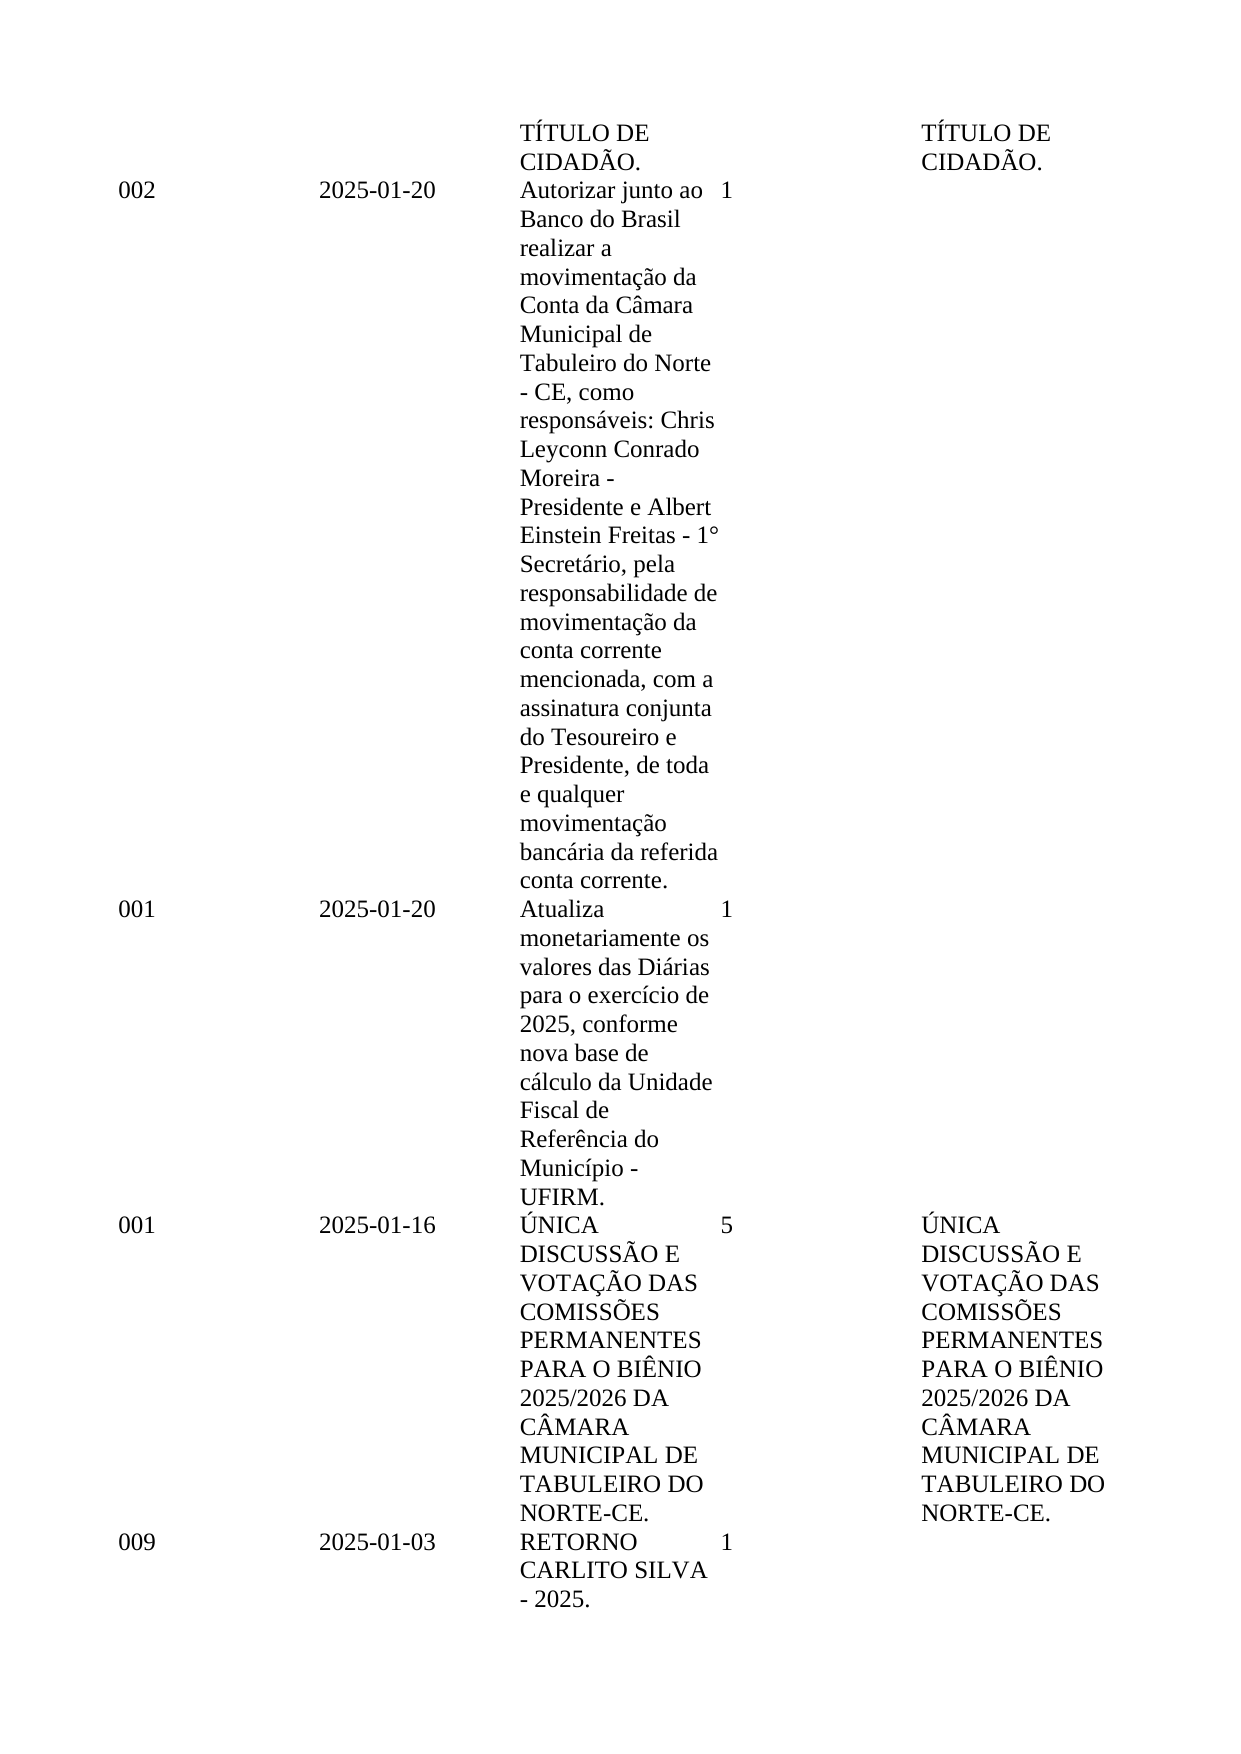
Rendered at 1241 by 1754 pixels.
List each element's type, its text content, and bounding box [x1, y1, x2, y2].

table_cell 2025-01-20 [319, 894, 519, 1211]
table_cell 5 [720, 1211, 921, 1527]
table_cell 001 [118, 894, 319, 1211]
table_cell 001 [118, 1211, 319, 1527]
table_cell Atualiza monetariamente os valores das Diárias para o exercício de 2025, conforme nova base de cálculo da Unidade Fiscal de Referência do Município - UFIRM. [520, 894, 720, 1211]
table_cell [921, 176, 1122, 894]
table_cell [921, 1527, 1122, 1613]
table_cell 2025-01-16 [319, 1211, 519, 1527]
table_cell [921, 894, 1122, 1211]
table_cell [319, 118, 519, 176]
table_cell RETORNO CARLITO SILVA - 2025. [520, 1527, 720, 1613]
table_cell TÍTULO DE CIDADÃO. [921, 118, 1122, 176]
table_cell ÚNICA DISCUSSÃO E VOTAÇÃO DAS COMISSÕES PERMANENTES PARA O BIÊNIO 2025/2026 DA CÂMARA MUNICIPAL DE TABULEIRO DO NORTE-CE. [921, 1211, 1122, 1527]
table_cell TÍTULO DE CIDADÃO. [520, 118, 720, 176]
table_cell Autorizar junto ao Banco do Brasil realizar a movimentação da Conta da Câmara Municipal de Tabuleiro do Norte - CE, como responsáveis: Chris Leyconn Conrado Moreira - Presidente e Albert Einstein Freitas - 1° Secretário, pela responsabilidade de movimentação da conta corrente mencionada, com a assinatura conjunta do Tesoureiro e Presidente, de toda e qualquer movimentação bancária da referida conta corrente. [520, 176, 720, 894]
table_cell ÚNICA DISCUSSÃO E VOTAÇÃO DAS COMISSÕES PERMANENTES PARA O BIÊNIO 2025/2026 DA CÂMARA MUNICIPAL DE TABULEIRO DO NORTE-CE. [520, 1211, 720, 1527]
table_cell [720, 118, 921, 176]
table_cell 2025-01-20 [319, 176, 519, 894]
table_cell 1 [720, 1527, 921, 1613]
table_cell 002 [118, 176, 319, 894]
table_cell 2025-01-03 [319, 1527, 519, 1613]
table_cell 1 [720, 894, 921, 1211]
table_cell [118, 118, 319, 176]
table_cell 1 [720, 176, 921, 894]
table_cell 009 [118, 1527, 319, 1613]
